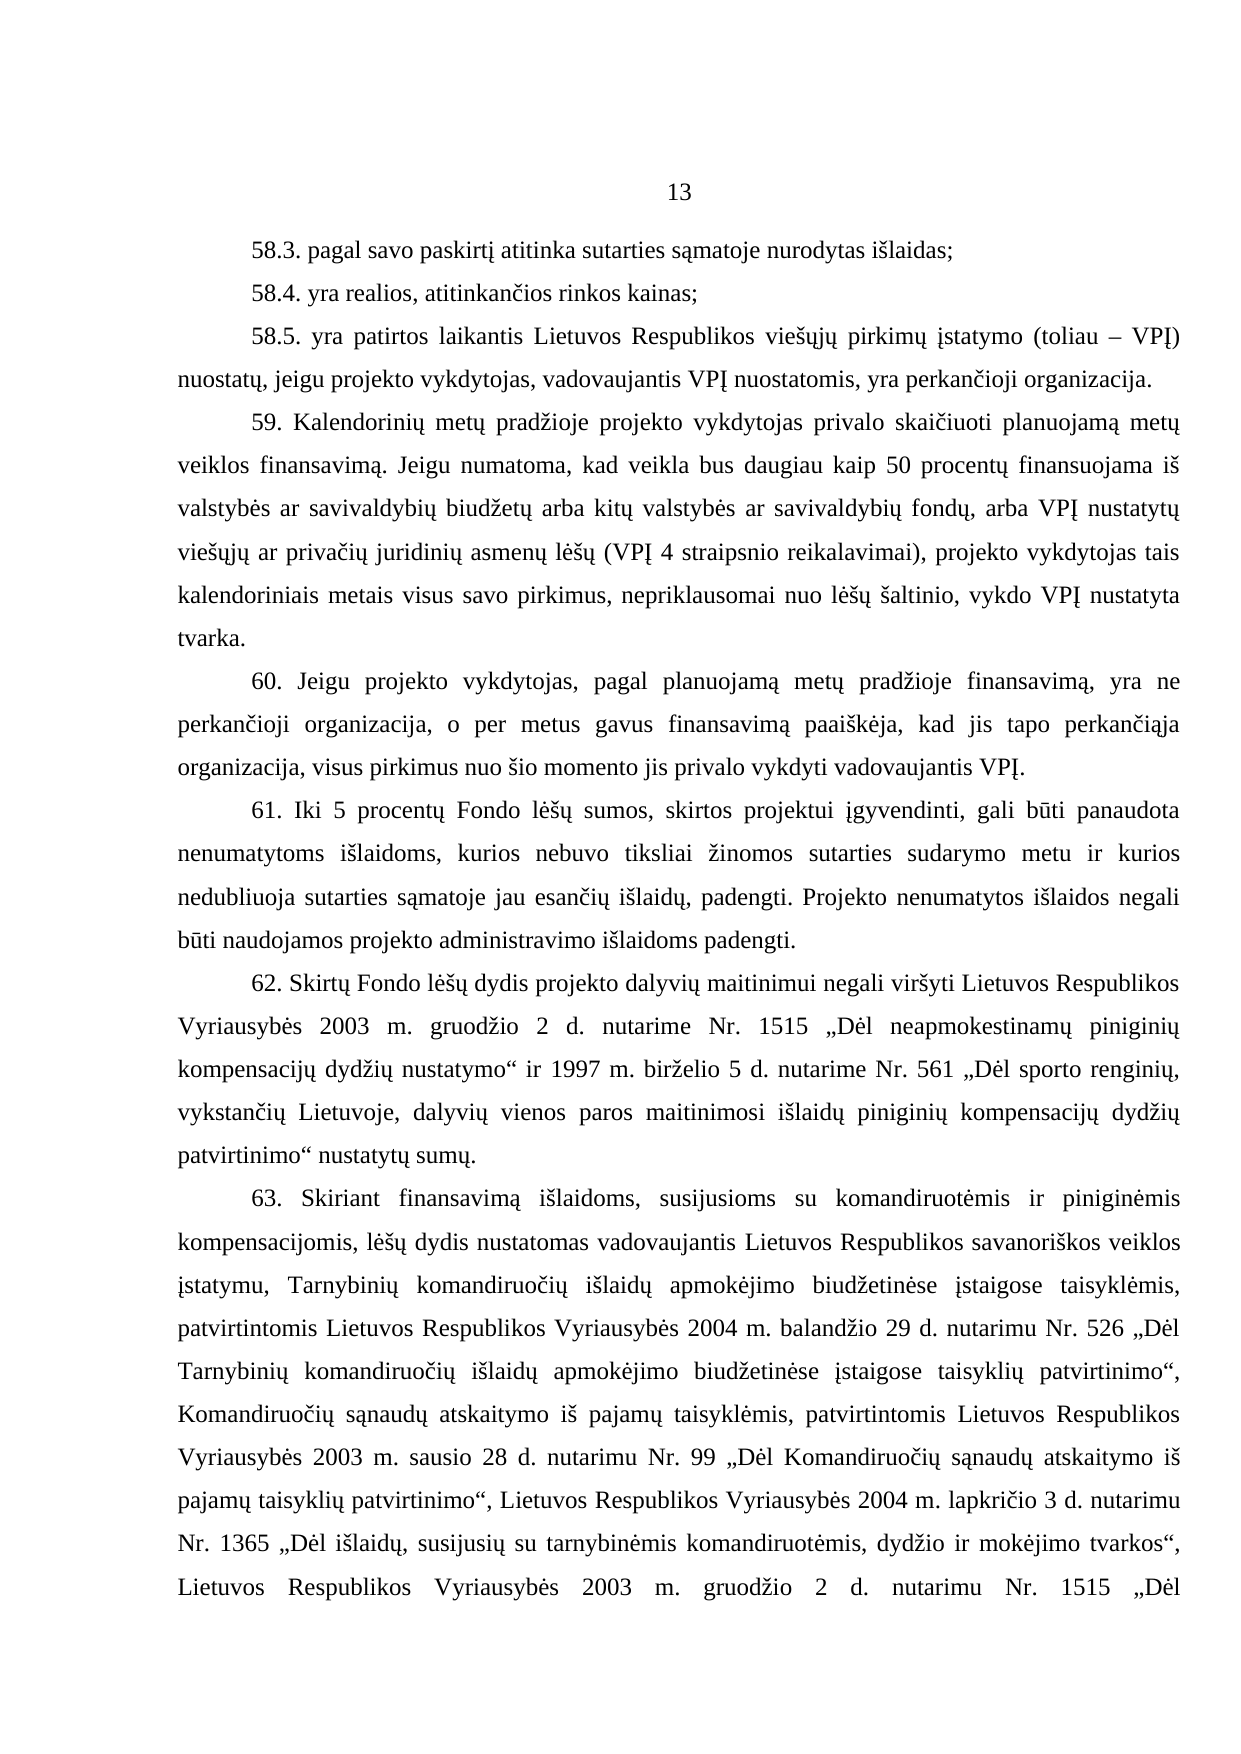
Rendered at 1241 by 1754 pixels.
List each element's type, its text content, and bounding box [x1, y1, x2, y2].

text 60. Jeigu projekto vykdytojas, pagal planuojamą metų pradžioje finansavimą, yra ne perkančioji organizacija, o per metus gavus finansavimą paaiškėja, kad jis tapo perkančiąja organizacija, visus pirkimus nuo šio momento jis privalo vykdyti vadovaujantis VPĮ. [177, 666, 1181, 781]
text 63. Skiriant finansavimą išlaidoms, susijusioms su komandiruotėmis ir piniginėmis kompensacijomis, lėšų dydis nustatomas vadovaujantis Lietuvos Respublikos savanoriškos veiklos įstatymu, Tarnybinių komandiruočių išlaidų apmokėjimo biudžetinėse įstaigose taisyklėmis, patvirtintomis Lietuvos Respublikos Vyriausybės 2004 m. balandžio 29 d. nutarimu Nr. 526 „Dėl Tarnybinių komandiruočių išlaidų apmokėjimo biudžetinėse įstaigose taisyklių patvirtinimo“, Komandiruočių sąnaudų atskaitymo iš pajamų taisyklėmis, patvirtintomis Lietuvos Respublikos Vyriausybės 2003 m. sausio 28 d. nutarimu Nr. 99 „Dėl Komandiruočių sąnaudų atskaitymo iš pajamų taisyklių patvirtinimo“, Lietuvos Respublikos Vyriausybės 2004 m. lapkričio 3 d. nutarimu Nr. 1365 „Dėl išlaidų, susijusių su tarnybinėmis komandiruotėmis, dydžio ir mokėjimo tvarkos“, Lietuvos Respublikos Vyriausybės 2003 m. gruodžio 2 d. nutarimu Nr. 1515 „Dėl [177, 1183, 1181, 1600]
text 59. Kalendorinių metų pradžioje projekto vykdytojas privalo skaičiuoti planuojamą metų veiklos finansavimą. Jeigu numatoma, kad veikla bus daugiau kaip 50 procentų finansuojama iš valstybės ar savivaldybių biudžetų arba kitų valstybės ar savivaldybių fondų, arba VPĮ nustatytų viešųjų ar privačių juridinių asmenų lėšų (VPĮ 4 straipsnio reikalavimai), projekto vykdytojas tais kalendoriniais metais visus savo pirkimus, nepriklausomai nuo lėšų šaltinio, vykdo VPĮ nustatyta tvarka. [177, 407, 1181, 652]
text 61. Iki 5 procentų Fondo lėšų sumos, skirtos projektui įgyvendinti, gali būti panaudota nenumatytoms išlaidoms, kurios nebuvo tiksliai žinomos sutarties sudarymo metu ir kurios nedubliuoja sutarties sąmatoje jau esančių išlaidų, padengti. Projekto nenumatytos išlaidos negali būti naudojamos projekto administravimo išlaidoms padengti. [177, 795, 1181, 953]
text 58.4. yra realios, atitinkančios rinkos kainas; [177, 278, 1181, 307]
text 58.5. yra patirtos laikantis Lietuvos Respublikos viešųjų pirkimų įstatymo (toliau – VPĮ) nuostatų, jeigu projekto vykdytojas, vadovaujantis VPĮ nuostatomis, yra perkančioji organizacija. [177, 321, 1181, 393]
text 62. Skirtų Fondo lėšų dydis projekto dalyvių maitinimui negali viršyti Lietuvos Respublikos Vyriausybės 2003 m. gruodžio 2 d. nutarime Nr. 1515 „Dėl neapmokestinamų piniginių kompensacijų dydžių nustatymo“ ir 1997 m. birželio 5 d. nutarime Nr. 561 „Dėl sporto renginių, vykstančių Lietuvoje, dalyvių vienos paros maitinimosi išlaidų piniginių kompensacijų dydžių patvirtinimo“ nustatytų sumų. [177, 968, 1181, 1169]
text 58.3. pagal savo paskirtį atitinka sutarties sąmatoje nurodytas išlaidas; [177, 235, 1181, 263]
